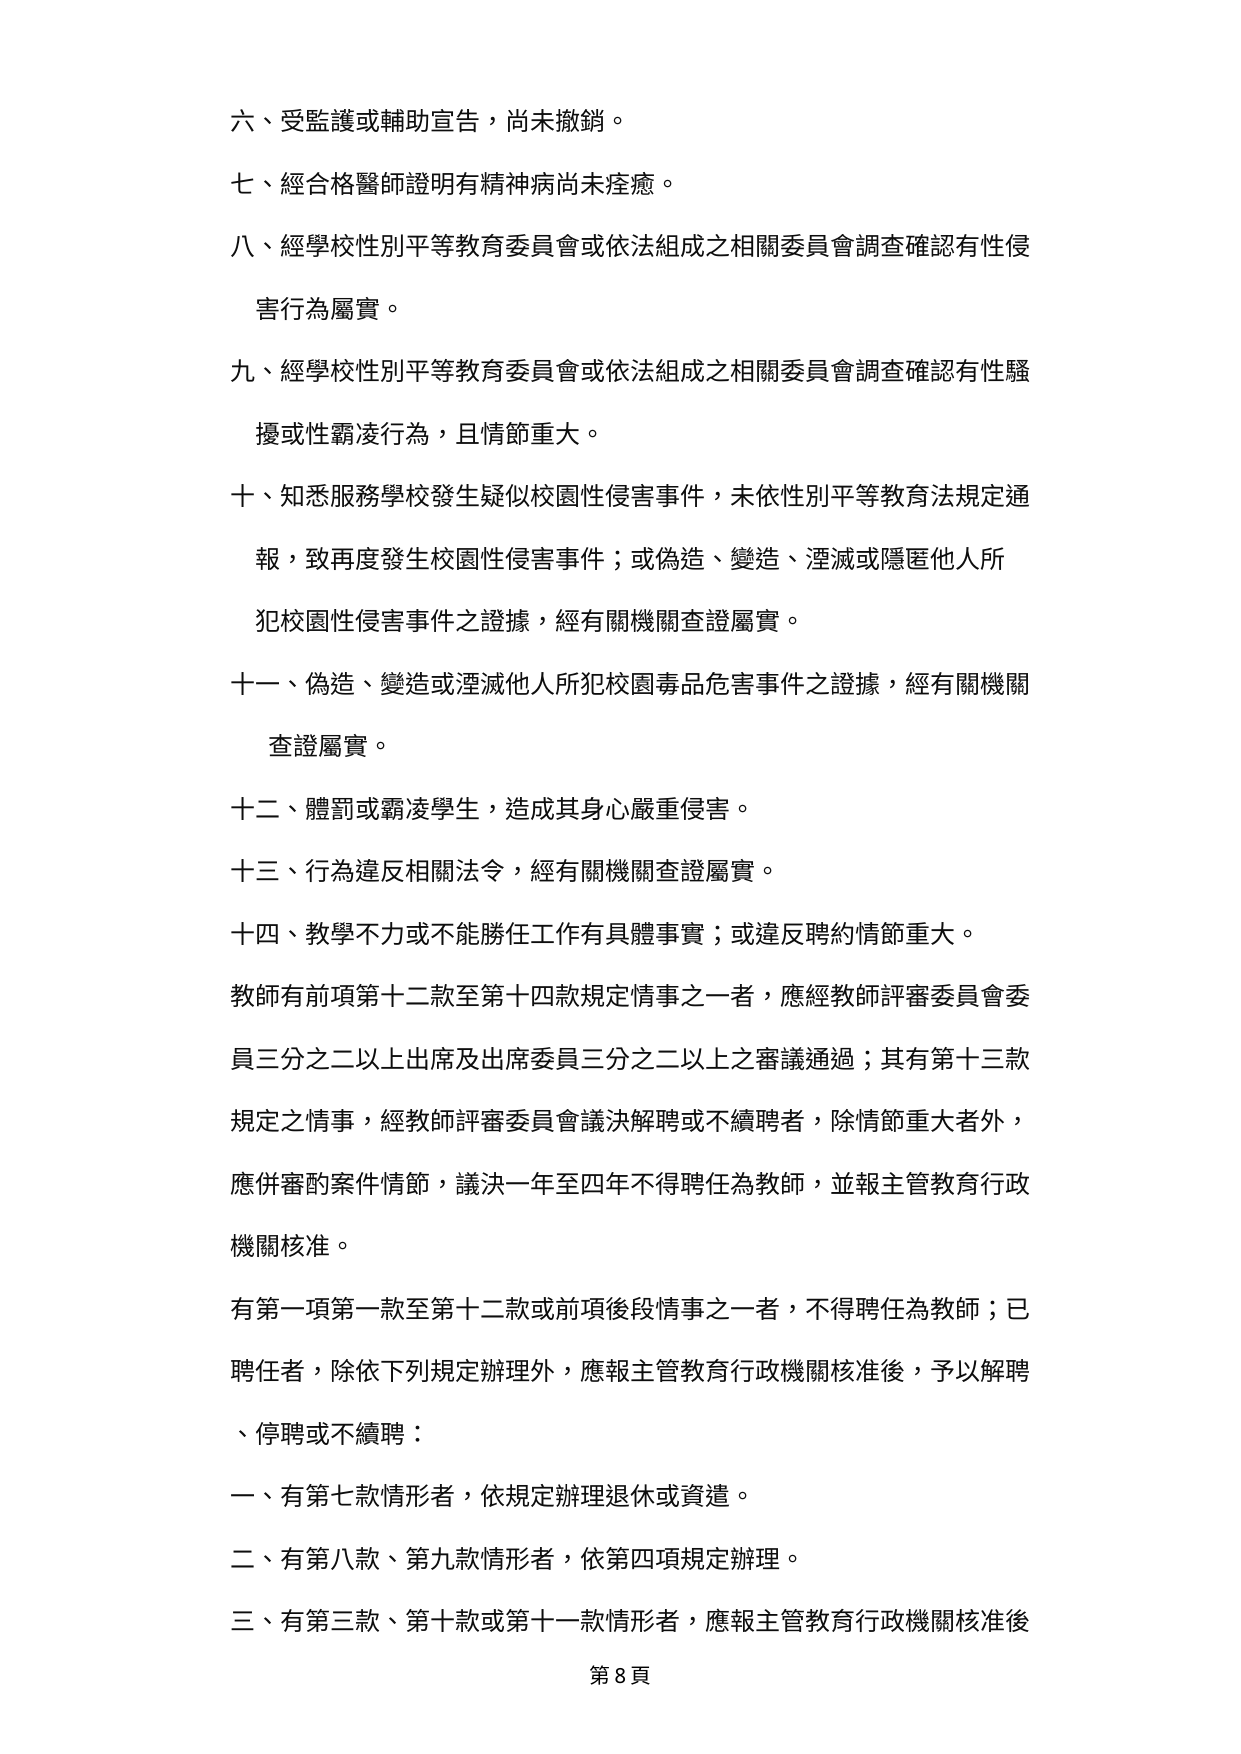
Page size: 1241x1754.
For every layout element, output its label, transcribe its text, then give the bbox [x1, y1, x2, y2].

text 八、經學校性別平等教育委員會或依法組成之相關委員會調查確認有性侵 [118, 203, 1122, 266]
text 規定之情事，經教師評審委員會議決解聘或不續聘者，除情節重大者外， [118, 1078, 1122, 1141]
text 一、有第七款情形者，依規定辦理退休或資遣。 [118, 1453, 1122, 1516]
text 三、有第三款、第十款或第十一款情形者，應報主管教育行政機關核准後 [118, 1578, 1122, 1641]
text 六、受監護或輔助宣告，尚未撤銷。 [118, 78, 1122, 141]
text 十、知悉服務學校發生疑似校園性侵害事件，未依性別平等教育法規定通 [118, 453, 1122, 516]
text 害行為屬實。 [118, 266, 1122, 328]
text 應併審酌案件情節，議決一年至四年不得聘任為教師，並報主管教育行政 [118, 1141, 1122, 1203]
text 、停聘或不續聘： [118, 1391, 1122, 1453]
text 十一、偽造、變造或湮滅他人所犯校園毒品危害事件之證據，經有關機關 [118, 641, 1122, 703]
text 查證屬實。 [118, 703, 1122, 766]
text 報，致再度發生校園性侵害事件；或偽造、變造、湮滅或隱匿他人所 [118, 516, 1122, 578]
text 員三分之二以上出席及出席委員三分之二以上之審議通過；其有第十三款 [118, 1016, 1122, 1078]
text 聘任者，除依下列規定辦理外，應報主管教育行政機關核准後，予以解聘 [118, 1328, 1122, 1391]
text 十三、行為違反相關法令，經有關機關查證屬實。 [118, 828, 1122, 891]
text 犯校園性侵害事件之證據，經有關機關查證屬實。 [118, 578, 1122, 641]
text 擾或性霸凌行為，且情節重大。 [118, 391, 1122, 453]
text 教師有前項第十二款至第十四款規定情事之一者，應經教師評審委員會委 [118, 953, 1122, 1016]
text 十二、體罰或霸凌學生，造成其身心嚴重侵害。 [118, 766, 1122, 828]
text 有第一項第一款至第十二款或前項後段情事之一者，不得聘任為教師；已 [118, 1266, 1122, 1328]
text 機關核准。 [118, 1203, 1122, 1266]
text 二、有第八款、第九款情形者，依第四項規定辦理。 [118, 1516, 1122, 1578]
text 十四、教學不力或不能勝任工作有具體事實；或違反聘約情節重大。 [118, 891, 1122, 953]
text 九、經學校性別平等教育委員會或依法組成之相關委員會調查確認有性騷 [118, 328, 1122, 391]
text 七、經合格醫師證明有精神病尚未痊癒。 [118, 141, 1122, 203]
